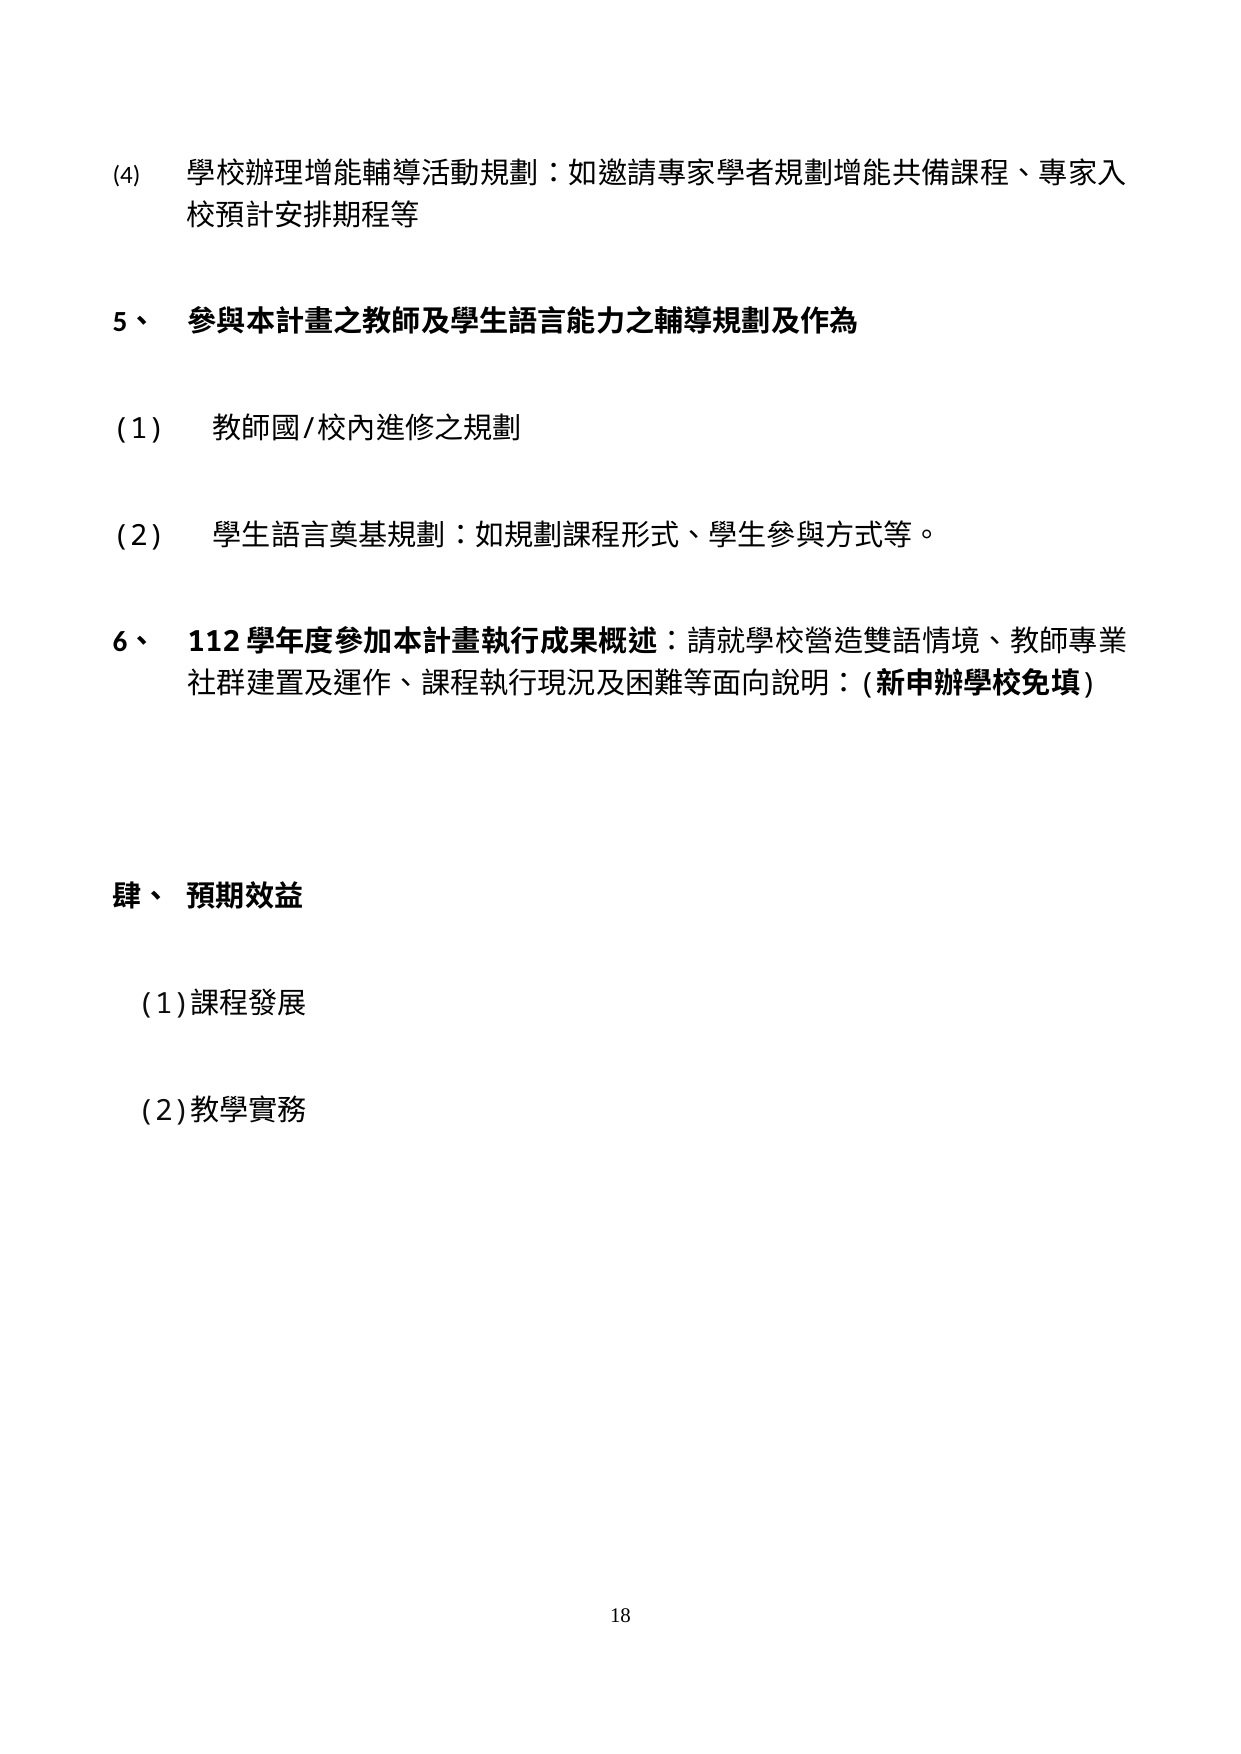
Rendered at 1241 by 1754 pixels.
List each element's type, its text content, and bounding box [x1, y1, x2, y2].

list 教師國/校內進修之規劃 [112, 405, 1128, 447]
list 112學年度參加本計畫執行成果概述：請就學校營造雙語情境、教師專業社群建置及運作、課程執行現況及困難等面向說明：(新申辦學校免填) [112, 618, 1128, 702]
list 參與本計畫之教師及學生語言能力之輔導規劃及作為 [112, 298, 1128, 340]
list 學校辦理增能輔導活動規劃：如邀請專家學者規劃增能共備課程、專家入校預計安排期程等 [112, 150, 1128, 233]
list 課程發展 [137, 980, 1128, 1022]
list 教學實務 [137, 1087, 1128, 1128]
list 學生語言奠基規劃：如規劃課程形式、學生參與方式等。 [112, 512, 1128, 553]
list 預期效益 [112, 873, 1128, 915]
